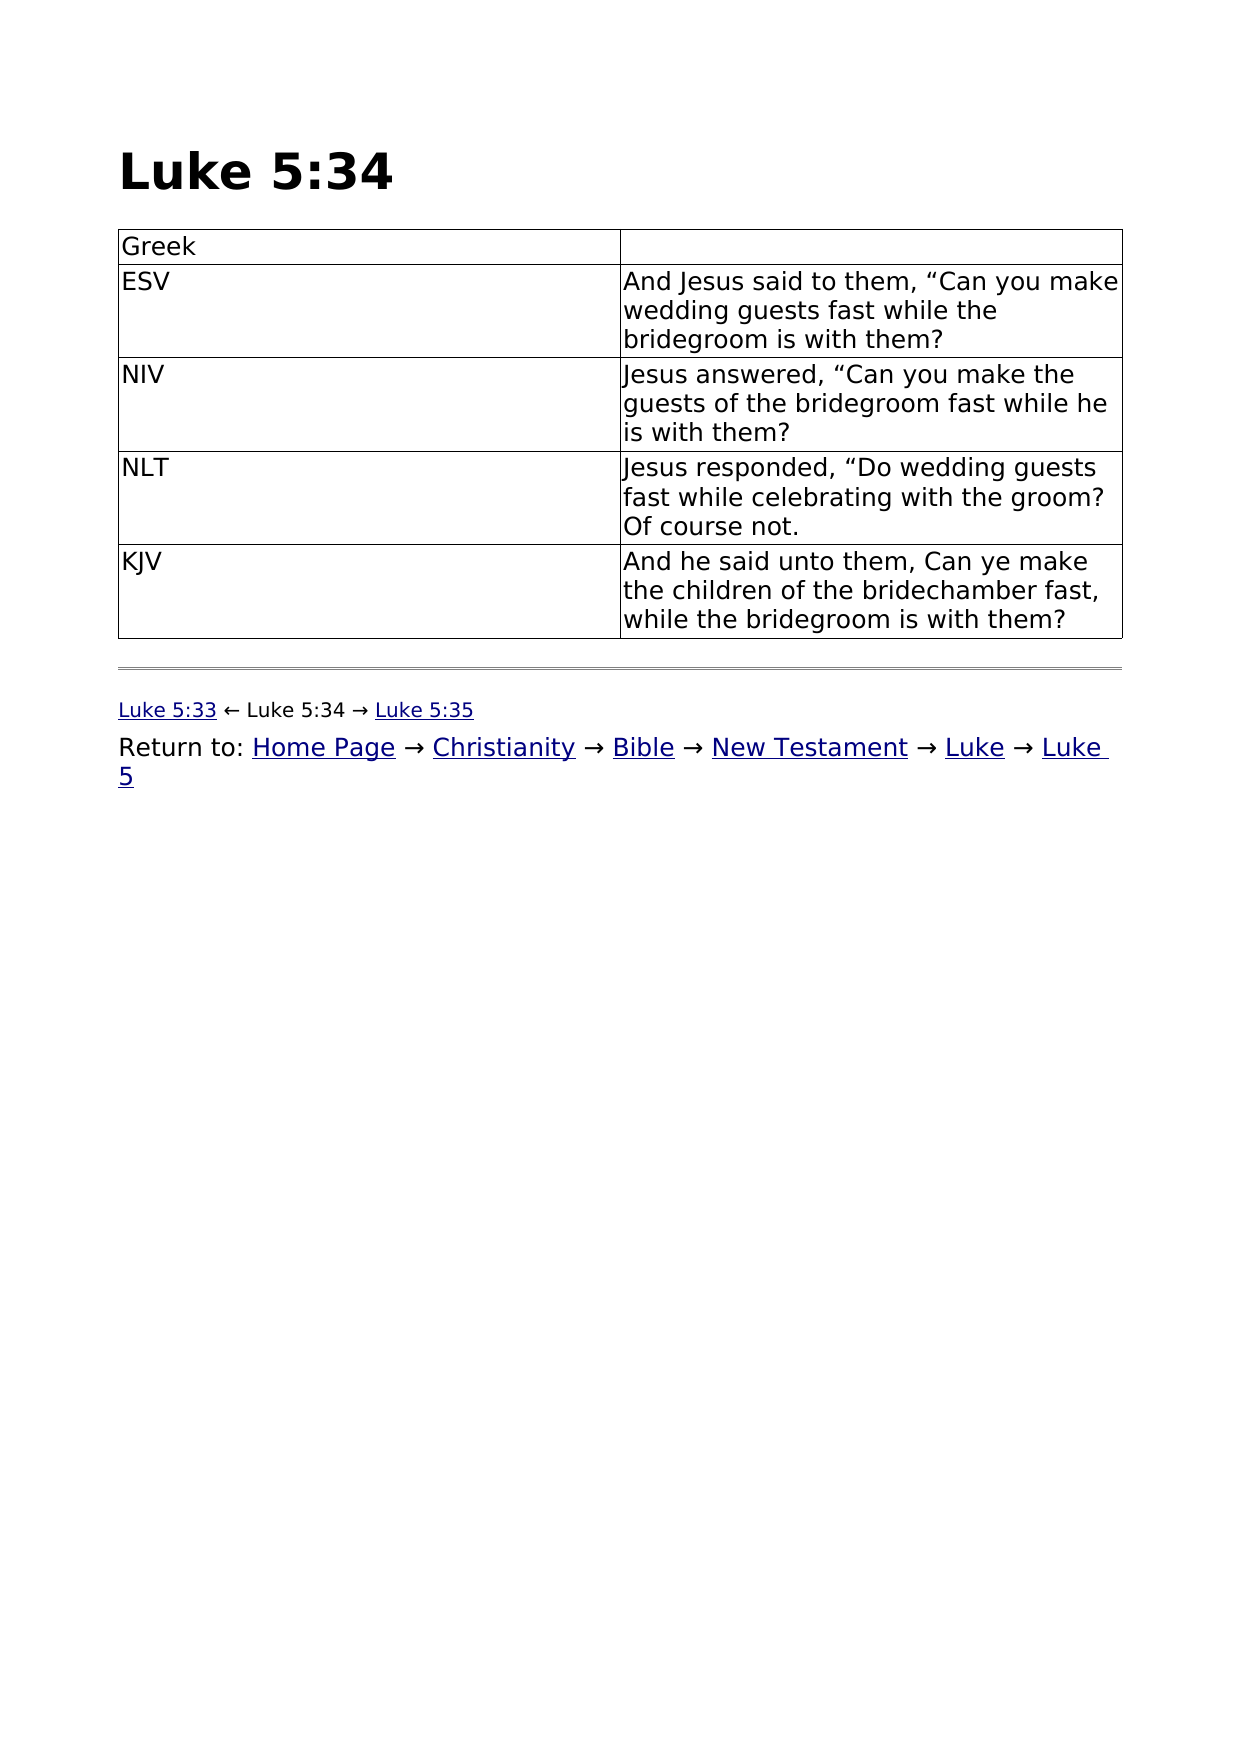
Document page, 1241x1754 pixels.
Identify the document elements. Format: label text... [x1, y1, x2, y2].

table_cell Jesus answered, “Can you make the guests of the bridegroom fast while he is with them? [621, 358, 1122, 451]
table_header Greek [119, 230, 620, 264]
text Luke 5:33 ← Luke 5:34 → Luke 5:35 [118, 699, 1122, 733]
table_cell NIV [119, 358, 620, 451]
table_cell And Jesus said to them, “Can you make wedding guests fast while the bridegroom is with them? [621, 265, 1122, 357]
table_cell Jesus responded, “Do wedding guests fast while celebrating with the groom? Of course not. [621, 452, 1122, 544]
subtitle Luke 5:34 [118, 143, 1122, 201]
table_cell ESV [119, 265, 620, 357]
table_cell KJV [119, 545, 620, 637]
table_cell NLT [119, 452, 620, 544]
text Return to: Home Page → Christianity → Bible → New Testament → Luke → Luke 5 [118, 733, 1122, 791]
table_header [621, 230, 1122, 264]
table_cell And he said unto them, Can ye make the children of the bridechamber fast, while the bridegroom is with them? [621, 545, 1122, 637]
